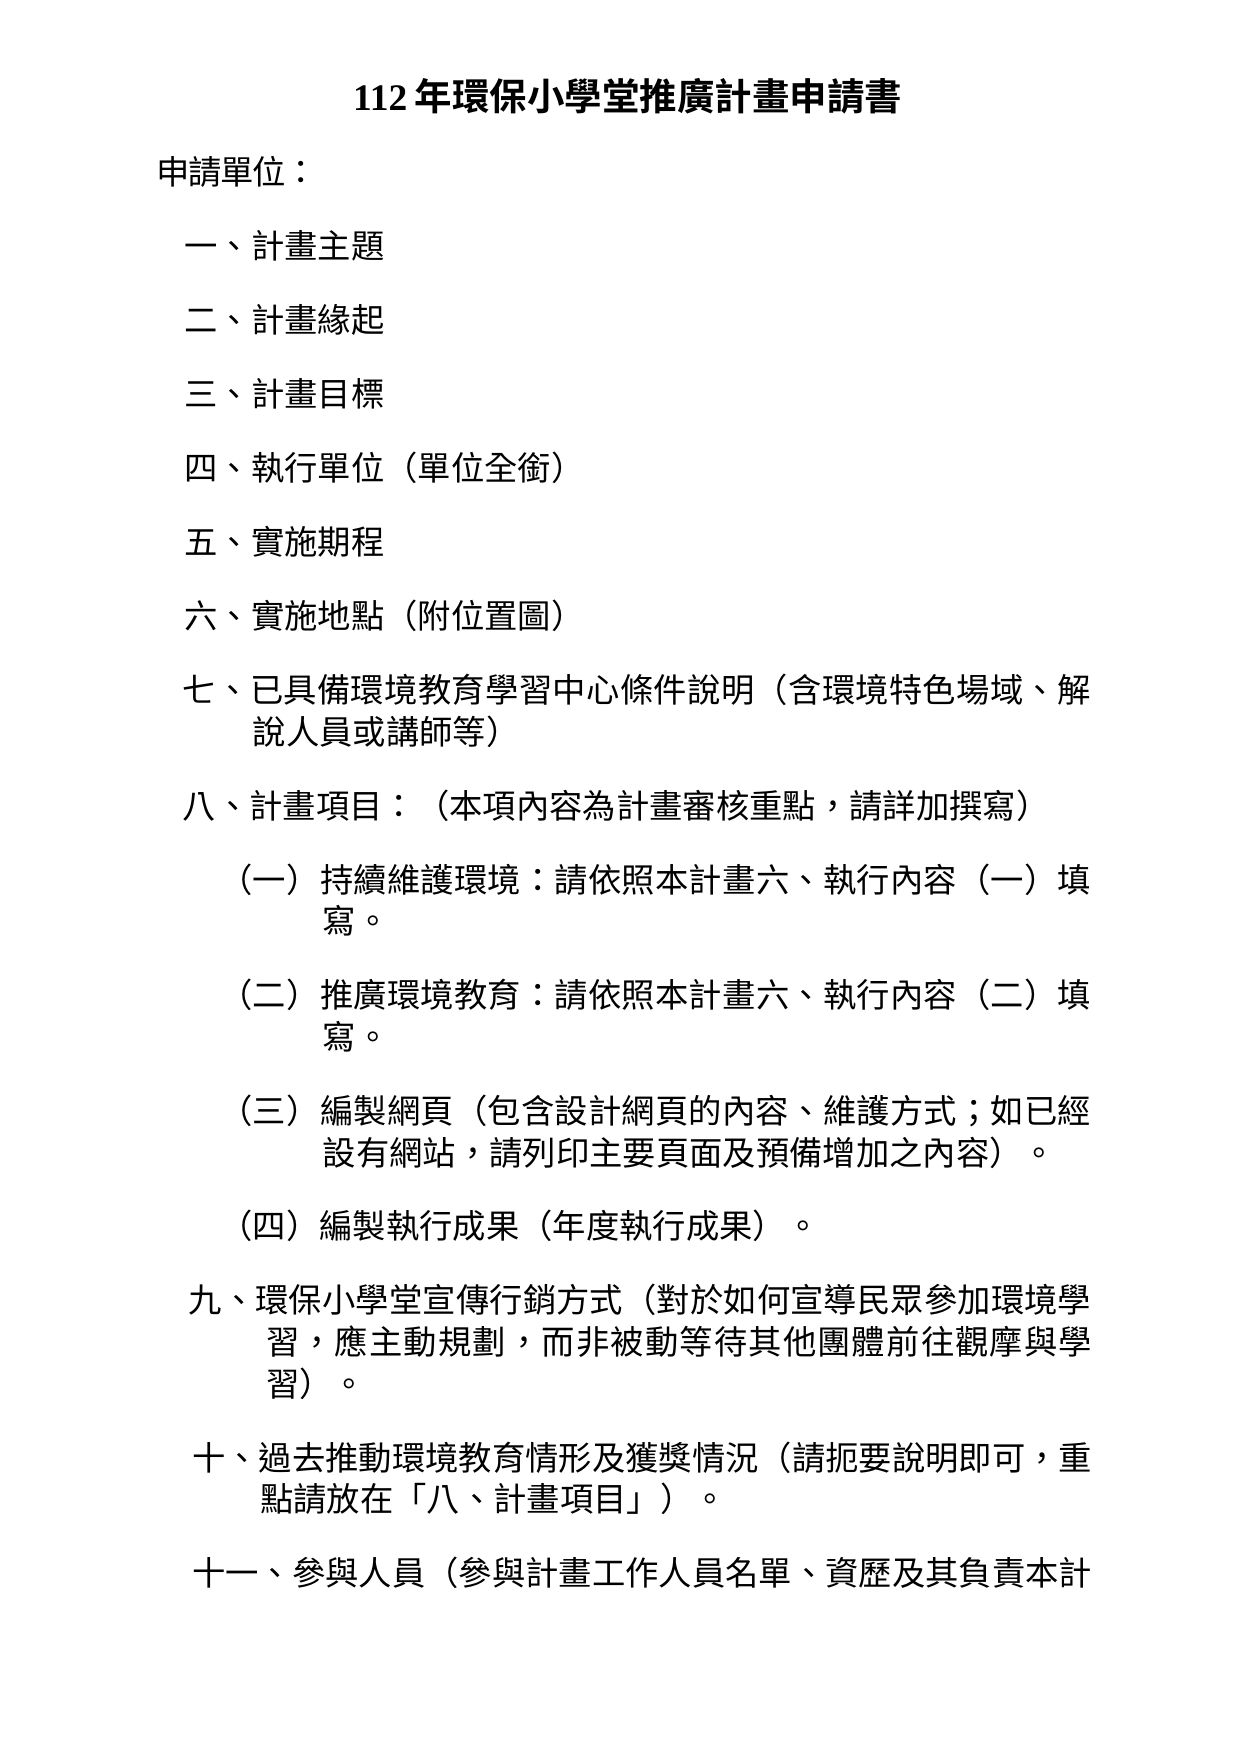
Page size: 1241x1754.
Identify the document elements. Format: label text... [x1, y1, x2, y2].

text 112年環保小學堂推廣計畫申請書 [162, 77, 1092, 119]
text 六、實施地點（附位置圖） [184, 595, 1092, 637]
text 八、計畫項目：（本項內容為計畫審核重點，請詳加撰寫） [183, 785, 1092, 826]
text 三、計畫目標 [184, 373, 1092, 415]
text 二、計畫緣起 [184, 299, 1092, 341]
text 十、過去推動環境教育情形及獲獎情況（請扼要說明即可，重點請放在「八、計畫項目」）。 [192, 1437, 1092, 1520]
text 四、執行單位（單位全銜） [184, 447, 1092, 489]
text 十一、參與人員（參與計畫工作人員名單、資歷及其負責本計 [192, 1552, 1092, 1594]
text 五、實施期程 [184, 521, 1092, 563]
text 一、計畫主題 [184, 225, 1092, 267]
text 申請單位： [148, 151, 1092, 193]
text 九、環保小學堂宣傳行銷方式（對於如何宣導民眾參加環境學習，應主動規劃，而非被動等待其他團體前往觀摩與學習）。 [180, 1279, 1092, 1404]
text （一）持續維護環境：請依照本計畫六、執行內容（一）填寫。 [219, 859, 1092, 942]
text 七、已具備環境教育學習中心條件說明（含環境特色場域、解說人員或講師等） [183, 669, 1092, 752]
text （二）推廣環境教育：請依照本計畫六、執行內容（二）填寫。 [219, 974, 1092, 1058]
text （三）編製網頁（包含設計網頁的內容、維護方式；如已經設有網站，請列印主要頁面及預備增加之內容）。 [219, 1090, 1092, 1173]
text （四）編製執行成果（年度執行成果）。 [219, 1206, 1092, 1247]
